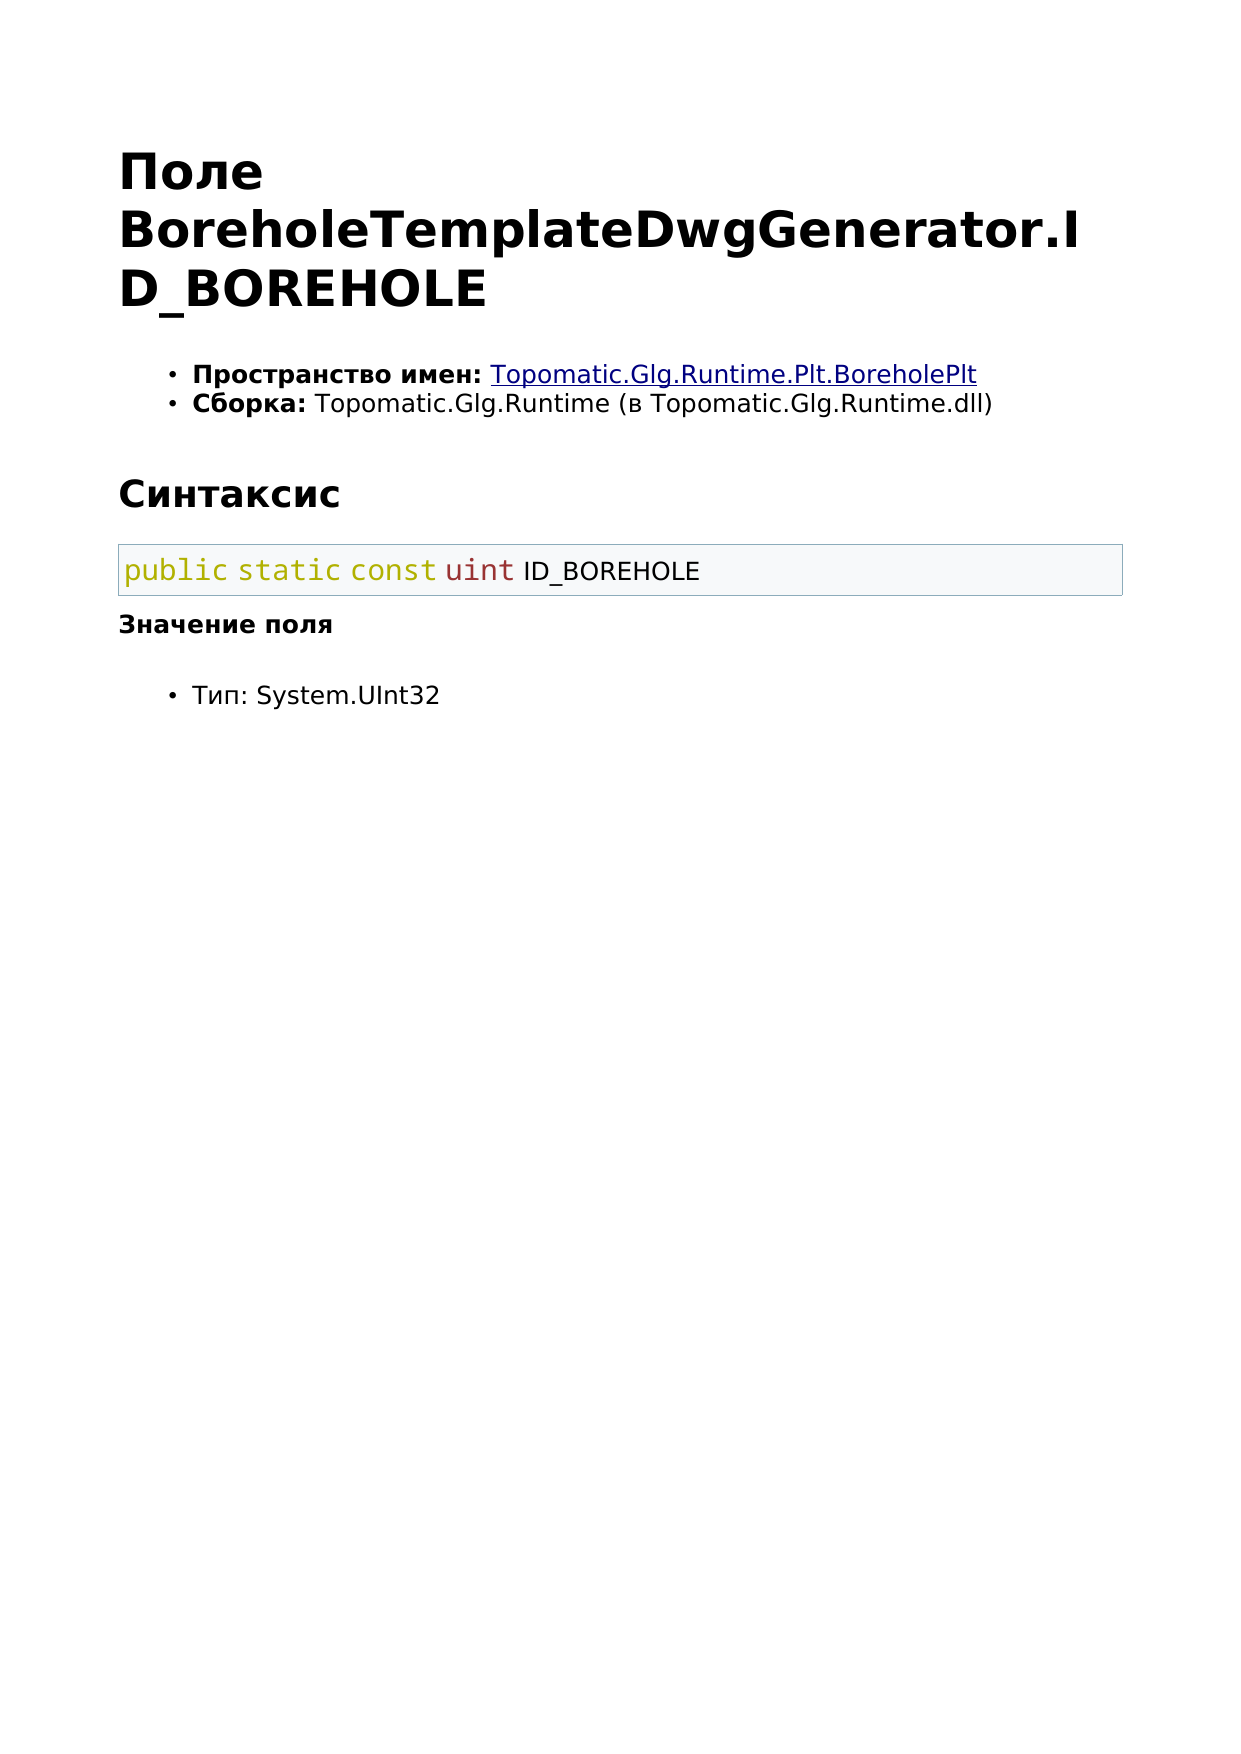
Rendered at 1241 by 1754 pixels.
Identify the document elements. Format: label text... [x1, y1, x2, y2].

subtitle Поле BoreholeTemplateDwgGenerator.ID_BOREHOLE [118, 143, 1122, 318]
text Значение поля [118, 610, 1122, 639]
list Сборка: Topomatic.Glg.Runtime (в Topomatic.Glg.Runtime.dll) [177, 389, 1122, 418]
table_header public static const uint ID_BOREHOLE [119, 545, 1122, 595]
list Тип: System.UInt32 [177, 681, 1122, 710]
list Пространство имен: Topomatic.Glg.Runtime.Plt.BoreholePlt [177, 360, 1122, 389]
subtitle Синтаксис [118, 473, 1122, 516]
